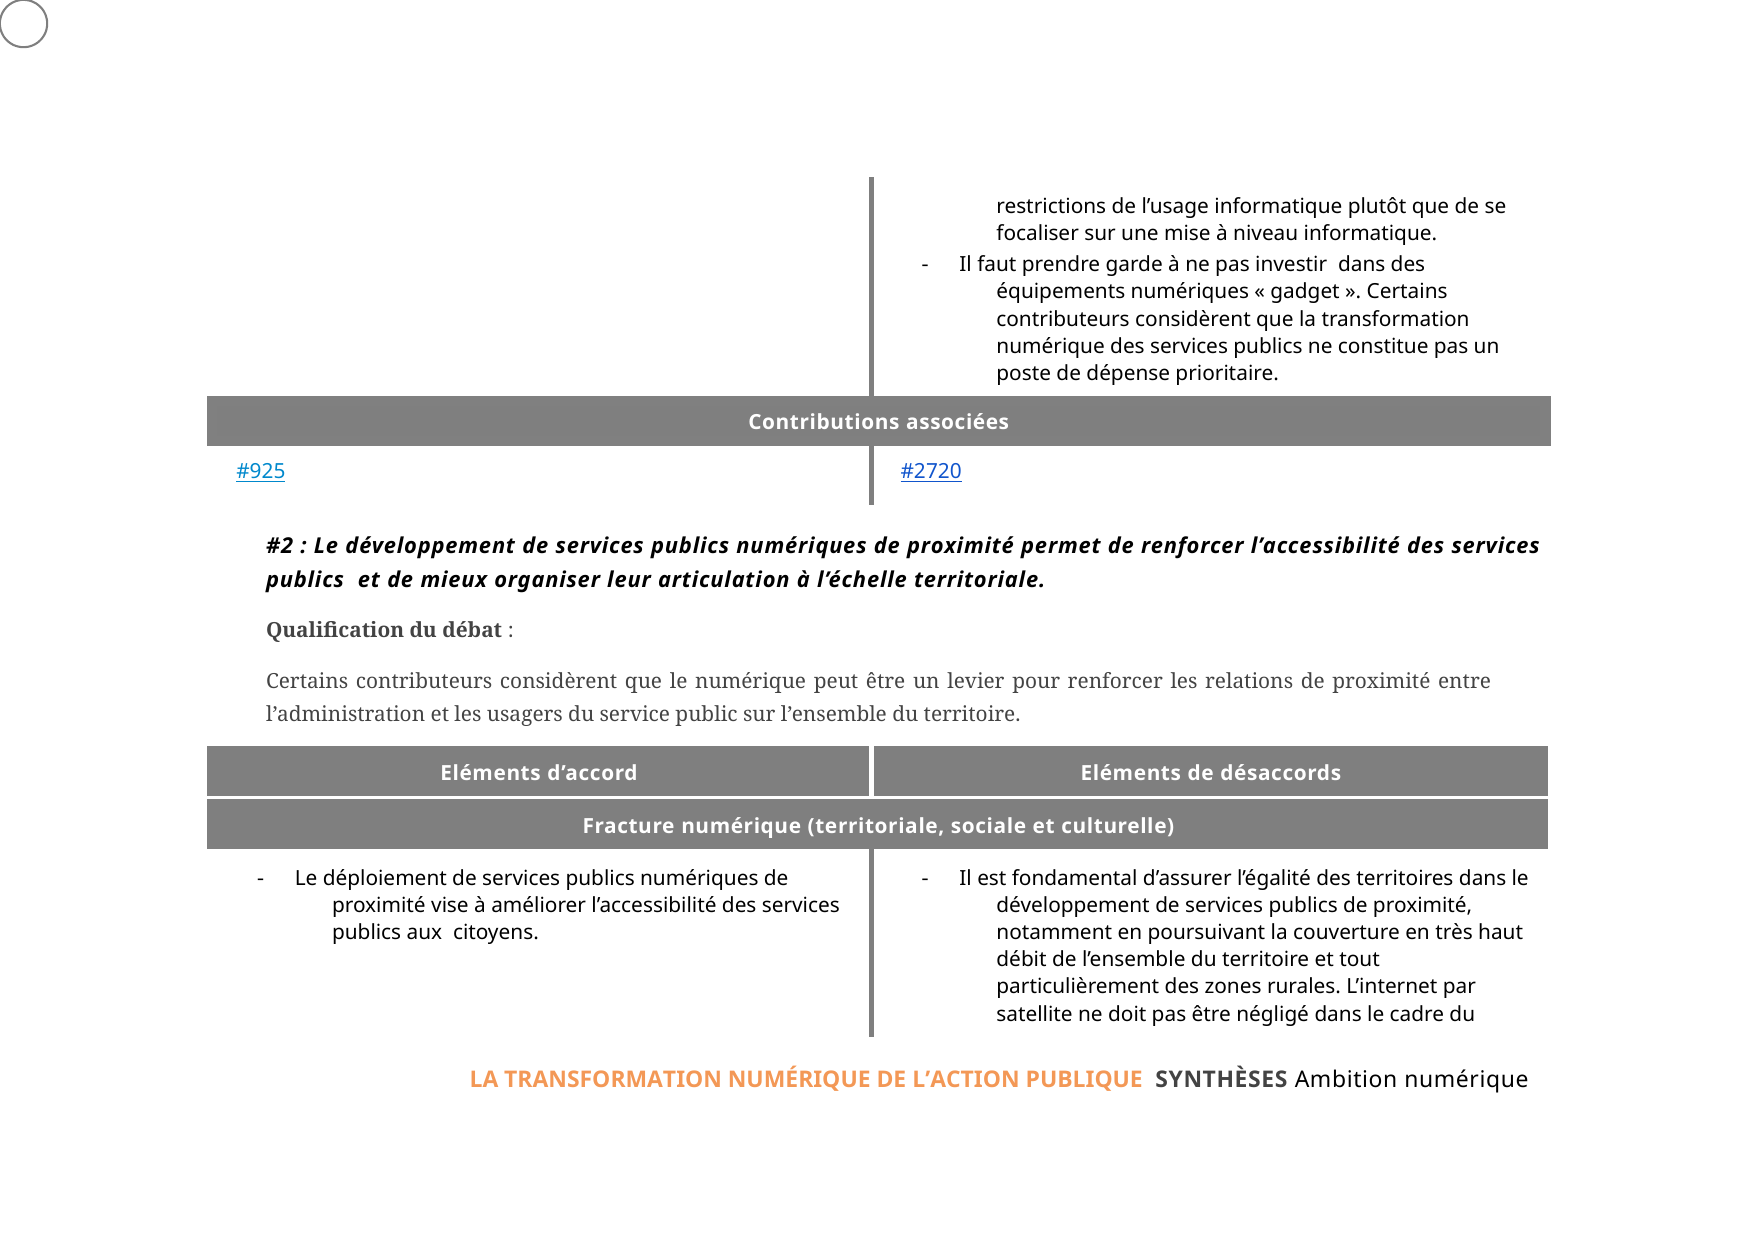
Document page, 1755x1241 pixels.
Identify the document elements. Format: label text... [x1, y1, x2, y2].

table_cell Le déploiement de services publics numériques de proximité vise à améliorer l’accessibilité des services publics aux citoyens. [207, 849, 869, 1037]
text Qualification du débat : [266, 611, 1492, 644]
table_cell #925 [207, 446, 869, 505]
table_cell restrictions de l’usage informatique plutôt que de se focaliser sur une mise à niveau informatique. Il faut prendre garde à ne pas investir dans des équipements numériques « gadget ». Certains contributeurs considèrent que la transformation numérique des services publics ne constitue pas un poste de dépense prioritaire. [874, 177, 1551, 396]
text #2 : Le développement de services publics numériques de proximité permet de renforcer l’accessibilité des services publics et de mieux organiser leur articulation à l’échelle territoriale. [266, 530, 1551, 594]
table_cell Contributions associées [207, 396, 1551, 446]
text Certains contributeurs considèrent que le numérique peut être un levier pour renforcer les relations de proximité entre l’administration et les usagers du service public sur l’ensemble du territoire. [266, 662, 1492, 728]
table_header Eléments d’accord [207, 746, 869, 796]
table_cell Il est fondamental d’assurer l’égalité des territoires dans le développement de services publics de proximité, notamment en poursuivant la couverture en très haut débit de l’ensemble du territoire et tout particulièrement des zones rurales. L’internet par satellite ne doit pas être négligé dans le cadre du [874, 849, 1551, 1037]
table_cell [207, 177, 869, 396]
table_cell #2720 [874, 446, 1551, 505]
table_cell Fracture numérique (territoriale, sociale et culturelle) [207, 799, 1548, 849]
table_header Eléments de désaccords [874, 746, 1548, 796]
